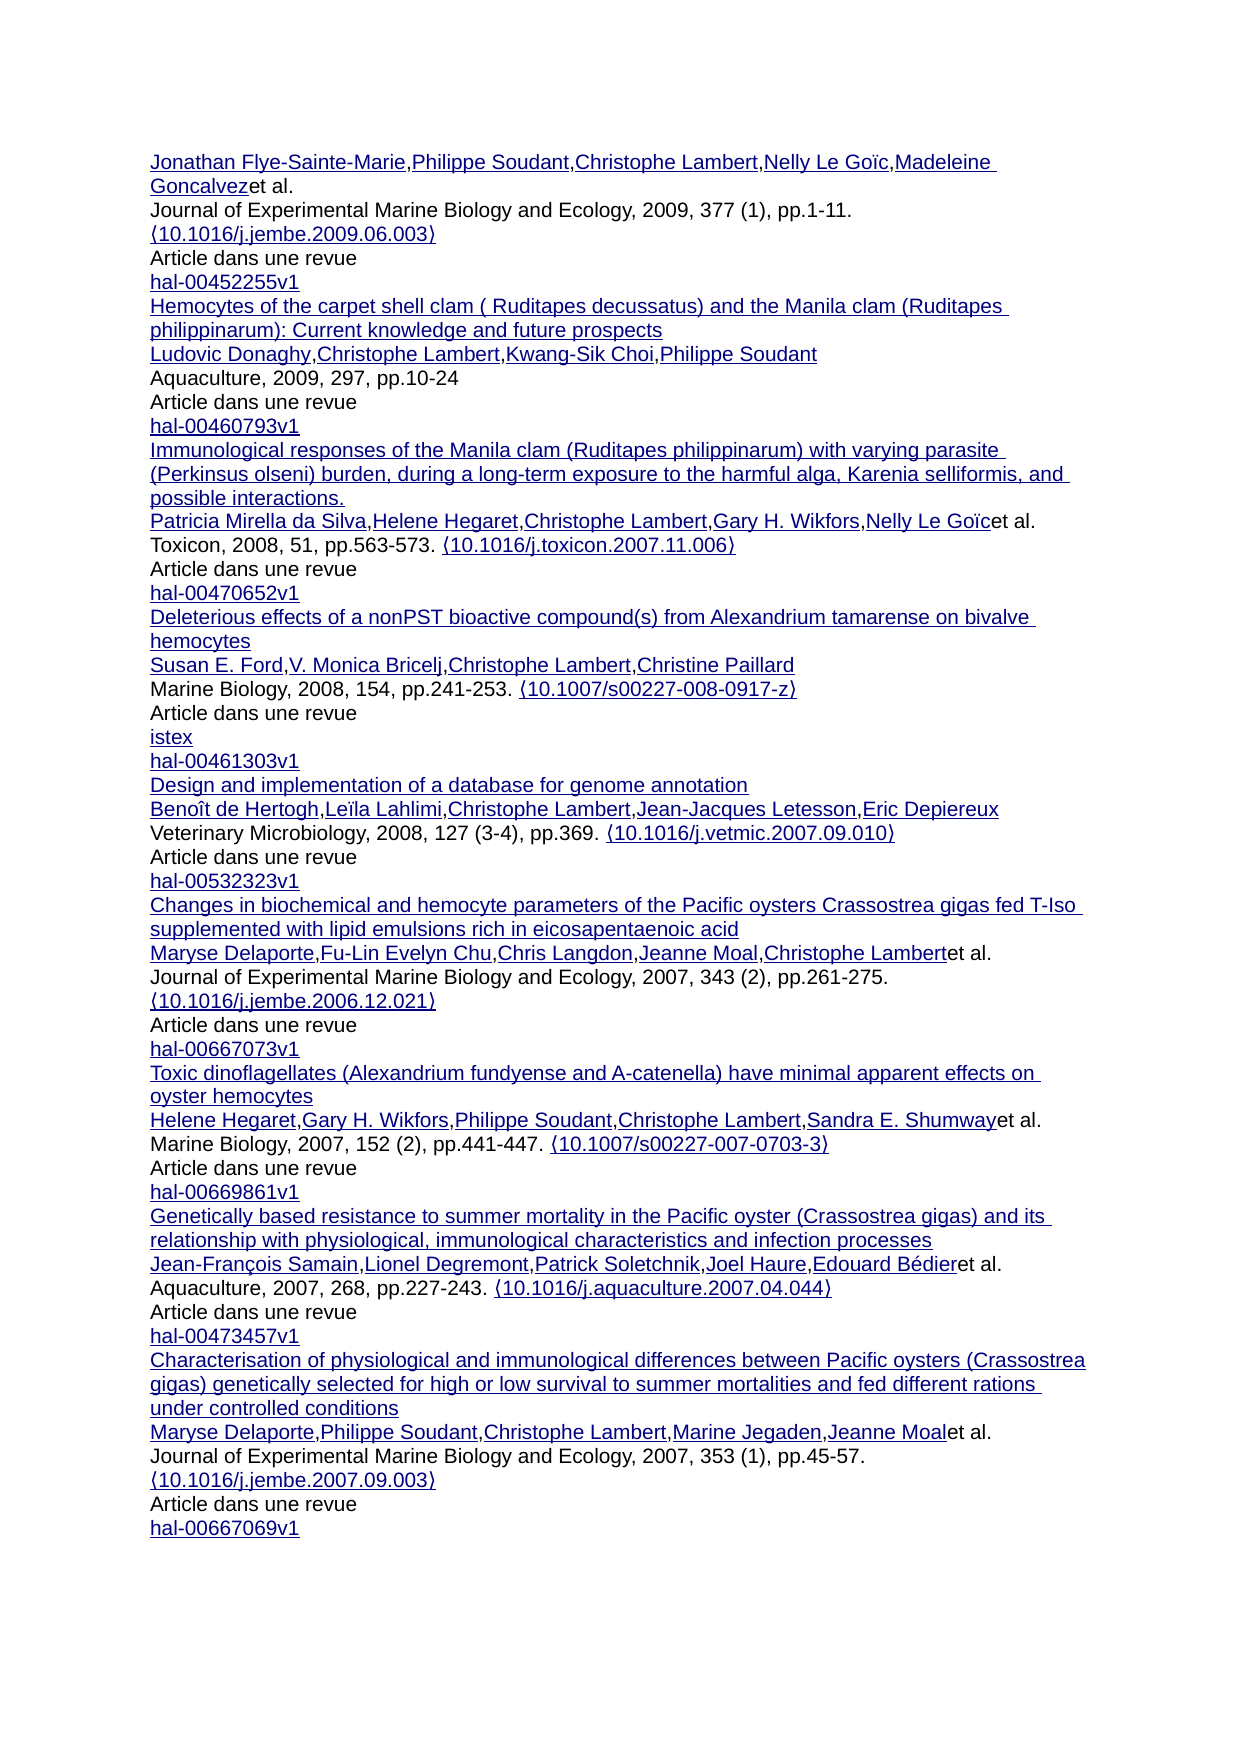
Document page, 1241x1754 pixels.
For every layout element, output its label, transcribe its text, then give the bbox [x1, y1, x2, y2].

table_cell Immunological responses of the Manila clam (Ruditapes philippinarum) with varying parasite (Perkinsus olseni) burden, during a long-term exposure to the harmful alga, Karenia selliformis, and possible interactions. Patricia Mirella da Silva,Helene Hegaret,Christophe Lambert,Gary H. Wikfors,Nelly Le Goïcet al. Toxicon, 2008, 51, pp.563-573. ⟨10.1016/j.toxicon.2007.11.006⟩ Article dans une revue hal-00470652v1 [150, 438, 1090, 605]
table_cell Jonathan Flye-Sainte-Marie,Philippe Soudant,Christophe Lambert,Nelly Le Goïc,Madeleine Goncalvezet al. Journal of Experimental Marine Biology and Ecology, 2009, 377 (1), pp.1-11. ⟨10.1016/j.jembe.2009.06.003⟩ Article dans une revue hal-00452255v1 [150, 150, 1090, 294]
table_cell Hemocytes of the carpet shell clam ( Ruditapes decussatus) and the Manila clam (Ruditapes philippinarum): Current knowledge and future prospects Ludovic Donaghy,Christophe Lambert,Kwang-Sik Choi,Philippe Soudant Aquaculture, 2009, 297, pp.10-24 Article dans une revue hal-00460793v1 [150, 294, 1090, 437]
table_cell Changes in biochemical and hemocyte parameters of the Pacific oysters Crassostrea gigas fed T-Iso supplemented with lipid emulsions rich in eicosapentaenoic acid Maryse Delaporte,Fu-Lin Evelyn Chu,Chris Langdon,Jeanne Moal,Christophe Lambertet al. Journal of Experimental Marine Biology and Ecology, 2007, 343 (2), pp.261-275. ⟨10.1016/j.jembe.2006.12.021⟩ Article dans une revue hal-00667073v1 [150, 893, 1090, 1060]
table_cell Genetically based resistance to summer mortality in the Pacific oyster (Crassostrea gigas) and its relationship with physiological, immunological characteristics and infection processes Jean-François Samain,Lionel Degremont,Patrick Soletchnik,Joel Haure,Edouard Bédieret al. Aquaculture, 2007, 268, pp.227-243. ⟨10.1016/j.aquaculture.2007.04.044⟩ Article dans une revue hal-00473457v1 [150, 1204, 1090, 1348]
table_cell Toxic dinoflagellates (Alexandrium fundyense and A-catenella) have minimal apparent effects on oyster hemocytes Helene Hegaret,Gary H. Wikfors,Philippe Soudant,Christophe Lambert,Sandra E. Shumwayet al. Marine Biology, 2007, 152 (2), pp.441-447. ⟨10.1007/s00227-007-0703-3⟩ Article dans une revue hal-00669861v1 [150, 1060, 1090, 1204]
table_cell Characterisation of physiological and immunological differences between Pacific oysters (Crassostrea gigas) genetically selected for high or low survival to summer mortalities and fed different rations under controlled conditions Maryse Delaporte,Philippe Soudant,Christophe Lambert,Marine Jegaden,Jeanne Moalet al. Journal of Experimental Marine Biology and Ecology, 2007, 353 (1), pp.45-57. ⟨10.1016/j.jembe.2007.09.003⟩ Article dans une revue hal-00667069v1 [150, 1348, 1090, 1539]
table_cell Deleterious effects of a nonPST bioactive compound(s) from Alexandrium tamarense on bivalve hemocytes Susan E. Ford,V. Monica Bricelj,Christophe Lambert,Christine Paillard Marine Biology, 2008, 154, pp.241-253. ⟨10.1007/s00227-008-0917-z⟩ Article dans une revue istex hal-00461303v1 [150, 605, 1090, 773]
table_cell Design and implementation of a database for genome annotation Benoît de Hertogh,Leïla Lahlimi,Christophe Lambert,Jean-Jacques Letesson,Eric Depiereux Veterinary Microbiology, 2008, 127 (3-4), pp.369. ⟨10.1016/j.vetmic.2007.09.010⟩ Article dans une revue hal-00532323v1 [150, 773, 1090, 893]
